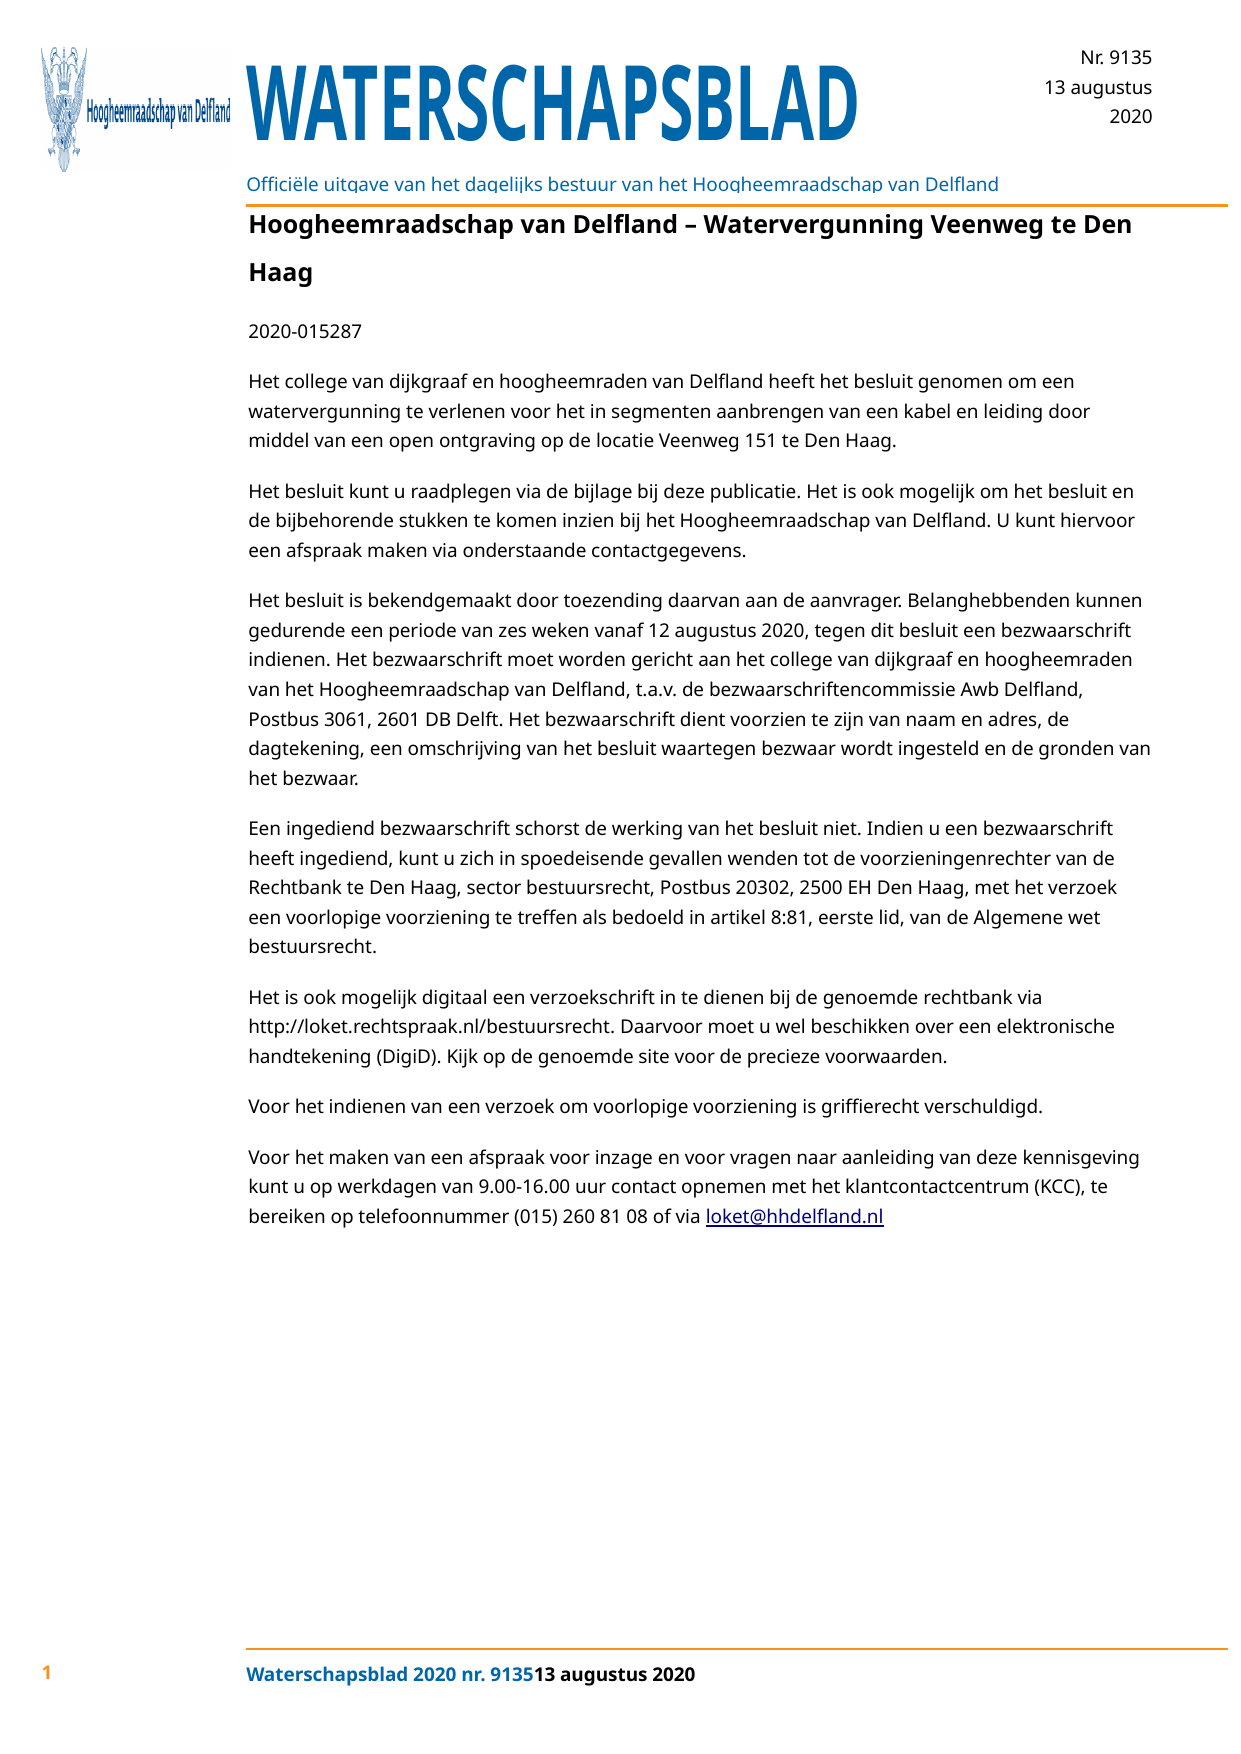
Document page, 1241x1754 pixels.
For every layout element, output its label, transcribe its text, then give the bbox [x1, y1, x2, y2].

text Het college van dijkgraaf en hoogheemraden van Delfland heeft het besluit genomen om een watervergunning te verlenen voor het in segmenten aanbrengen van een kabel en leiding door middel van een open ontgraving op de locatie Veenweg 151 te Den Haag. [248, 368, 1152, 453]
picture [41, 47, 231, 172]
text Het besluit is bekendgemaakt door toezending daarvan aan de aanvrager. Belanghebbenden kunnen gedurende een periode van zes weken vanaf 12 augustus 2020, tegen dit besluit een bezwaarschrift indienen. Het bezwaarschrift moet worden gericht aan het college van dijkgraaf en hoogheemraden van het Hoogheemraadschap van Delfland, t.a.v. de bezwaarschriftencommissie Awb Delfland, Postbus 3061, 2601 DB Delft. Het bezwaarschrift dient voorzien te zijn van naam en adres, de dagtekening, een omschrijving van het besluit waartegen bezwaar wordt ingesteld en de gronden van het bezwaar. [248, 587, 1152, 791]
text Voor het maken van een afspraak voor inzage en voor vragen naar aanleiding van deze kennisgeving kunt u op werkdagen van 9.00-16.00 uur contact opnemen met het klantcontactcentrum (KCC), te bereiken op telefoonnummer (015) 260 81 08 of via loket@hhdelfland.nl [248, 1144, 1152, 1229]
text Het besluit kunt u raadplegen via de bijlage bij deze publicatie. Het is ook mogelijk om het besluit en de bijbehorende stukken te komen inzien bij het Hoogheemraadschap van Delfland. U kunt hiervoor een afspraak maken via onderstaande contactgegevens. [248, 478, 1152, 563]
text Een ingediend bezwaarschrift schorst de werking van het besluit niet. Indien u een bezwaarschrift heeft ingediend, kunt u zich in spoedeisende gevallen wenden tot de voorzieningenrechter van de Rechtbank te Den Haag, sector bestuursrecht, Postbus 20302, 2500 EH Den Haag, met het verzoek een voorlopige voorziening te treffen als bedoeld in artikel 8:81, eerste lid, van de Algemene wet bestuursrecht. [248, 815, 1152, 959]
text 2020-015287 [248, 318, 1152, 344]
text Hoogheemraadschap van Delfland – Watervergunning Veenweg te Den Haag [248, 207, 1152, 288]
text Het is ook mogelijk digitaal een verzoekschrift in te dienen bij de genoemde rechtbank via http://loket.rechtspraak.nl/bestuursrecht. Daarvoor moet u wel beschikken over een elektronische handtekening (DigiD). Kijk op de genoemde site voor de precieze voorwaarden. [248, 984, 1152, 1069]
text Voor het indienen van een verzoek om voorlopige voorziening is griffierecht verschuldigd. [248, 1094, 1152, 1119]
